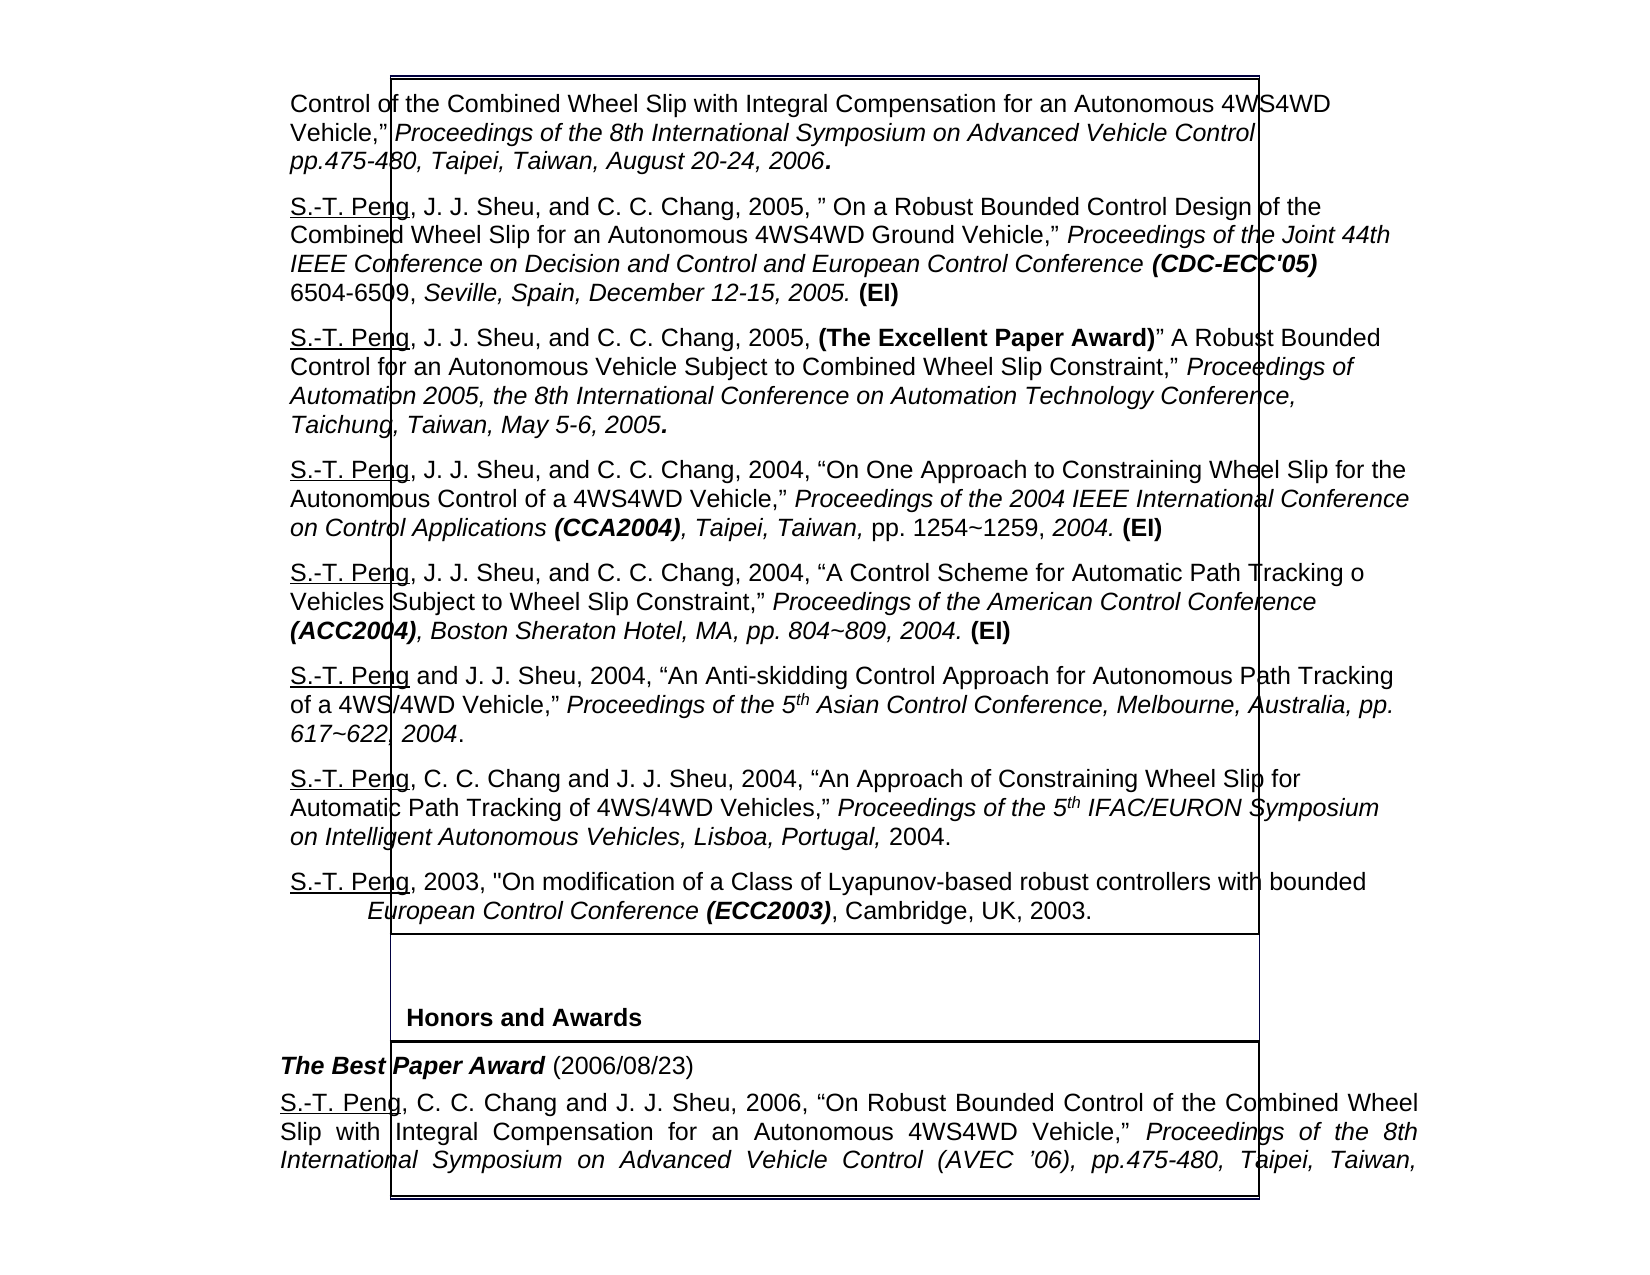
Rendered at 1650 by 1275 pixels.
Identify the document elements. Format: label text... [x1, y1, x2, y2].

table_cell Shou-Tao Peng and Sheng-Sing Chen, 2017, “An Image Path Marking Scheme for Precision Seam Welding with Magnified Wide Strip Image, “2017 International Symposium on Novel and Sustainable Technology, Tainan, Taiwan Shou-Tao Peng and Sheng-Sing Chen, 2017, “A Vehicle Emergency Control Scheme with Deliberate Rear Wheel Lock for T-Bone Collision Avoidance, “2017 International Symposium on Novel and Sustainable Technology, Tainan, Taiwan Shou-Tao Peng, Sheng-Sing Chen, and Zih-Kai Lin 2016,” An application of visual servoing control to the contour trace of an object image, “2016 International Symposium on Nano Science and Technology (2016 ISNST), Tainan, Taiwan Shou-Tao Peng, Jer-Jia Sheu , and Zih-Kai Lin, 2015, "A Control Algorithm for an Active Front Steering Assist system," 2015 International Symposium on Nano Science and Technology (2015 ISNST), Tainan, Taiwan. Shou-Tao Peng, Zih-Kai Lin, and Sheng-Sing Chen, 2015, "Contour gluing automation of rubber soles by visual-servoing control," 2015 International Symposium on Nano Science and Technology (2015 ISNST), Tainan, Taiwan Shou-Tao Peng, Zih-Kai Lin, and Sheng-Sing Chen, 2015, "Cornering a 2WS4WD Vehicle Based on Control Allocation Strategy," 2015 International Symposium on Nano Science and Technology (2015 ISNST), Tainan, Taiwan. S.-T. Peng, C. C. Chang, J. J. Sheu and D. M. Lu, 2011, “Study on the application of Control Allocation to Vehicle Cornering,” The 10th International Symposium on Advanced Technology (ISAT-10), Beijing, China, Nov. 16-19, 2011. S.-T. Peng, E. P. Ruiz, and J. J. Sheu, 2009, “An Automatic Dual–Camera Visual Surveillance System Based On a Combination of Self Organizing Maps and Radial Basis Function Network,” Proceedings of Automation 2005, the 10th International Conference on Automation Technology Conference, Tainan, Taiwan, June 27-29, 2009. S.-T. Peng, 2007, ” On the Practical Stability of Incorporating Integral Compensation into the Low-and-high Gain Control for a Class of Systems with Norm-type Input Saturation,” Proceedings of 2007 CACS Automatic Control Conference, Taichung, Taiwan, Nov. 9-11, pp. 617~622, 2007. S.-T. Peng, C. C. Chang and J. J. Sheu, 2006, (The Best Paper Award) “On Robust Bounded Control of the Combined Wheel Slip with Integral Compensation for an Autonomous 4WS4WD Vehicle,” Proceedings of the 8th International Symposium on Advanced Vehicle Control (AVEC ’06), pp.475-480, Taipei, Taiwan, August 20-24, 2006. S.-T. Peng, J. J. Sheu, and C. C. Chang, 2005, ” On a Robust Bounded Control Design of the Combined Wheel Slip for an Autonomous 4WS4WD Ground Vehicle,” Proceedings of the Joint 44th IEEE Conference on Decision and Control and European Control Conference (CDC-ECC'05), pp. 6504-6509, Seville, Spain, December 12-15, 2005. (EI) S.-T. Peng, J. J. Sheu, and C. C. Chang, 2005, (The Excellent Paper Award)” A Robust Bounded Control for an Autonomous Vehicle Subject to Combined Wheel Slip Constraint,” Proceedings of Automation 2005, the 8th International Conference on Automation Technology Conference, Taichung, Taiwan, May 5-6, 2005. S.-T. Peng, J. J. Sheu, and C. C. Chang, 2004, “On One Approach to Constraining Wheel Slip for the Autonomous Control of a 4WS4WD Vehicle,” Proceedings of the 2004 IEEE International Conference on Control Applications (CCA2004), Taipei, Taiwan, pp. 1254~1259, 2004. (EI) S.-T. Peng, J. J. Sheu, and C. C. Chang, 2004, “A Control Scheme for Automatic Path Tracking of Vehicles Subject to Wheel Slip Constraint,” Proceedings of the American Control Conference (ACC2004), Boston Sheraton Hotel, MA, pp. 804~809, 2004. (EI) S.-T. Peng and J. J. Sheu, 2004, “An Anti-skidding Control Approach for Autonomous Path Tracking of a 4WS/4WD Vehicle,” Proceedings of the 5th Asian Control Conference, Melbourne, Australia, pp. 617~622, 2004. S.-T. Peng, C. C. Chang and J. J. Sheu, 2004, “An Approach of Constraining Wheel Slip for Automatic Path Tracking of 4WS/4WD Vehicles,” Proceedings of the 5th IFAC/EURON Symposium on Intelligent Autonomous Vehicles, Lisboa, Portugal, 2004. S.-T. Peng, 2003, "On modification of a Class of Lyapunov-based robust controllers with bounded input," European Control Conference (ECC2003), Cambridge, UK, 2003. [392, 80, 1258, 933]
table_header Honors and Awards [391, 935, 1259, 1040]
table_header The Best Paper Award (2006/08/23) S.-T. Peng, C. C. Chang and J. J. Sheu, 2006, “On Robust Bounded Control of the Combined Wheel Slip with Integral Compensation for an Autonomous 4WS4WD Vehicle,” Proceedings of the 8th International Symposium on Advanced Vehicle Control (AVEC ’06), pp.475-480, Taipei, Taiwan, August 20-24, 2006. The Excellent Paper Award (2005/05/05) S.-T. Peng, J. J. Sheu, and C. C. Chang, 2005, “A Robust Bounded Control for an Autonomous Vehicle Subject to Combined Wheel Slip Constraint,” Proceedings of Automation 2005, the 8th International Conference on Automation Technology, Taichung, Taiwan, May 5-6, 2005. International Journal Reviewer: Automatica IEEE Transactions on Robotics IEEE Transactions on Intelligent Transportation Systems ASME Journal of System Dynamics, Measurement, and Control Asian Journal of Control Journal of the Franklin Institute Journal of the Chinese Society of Mechanical Engineers [392, 1043, 1258, 1194]
